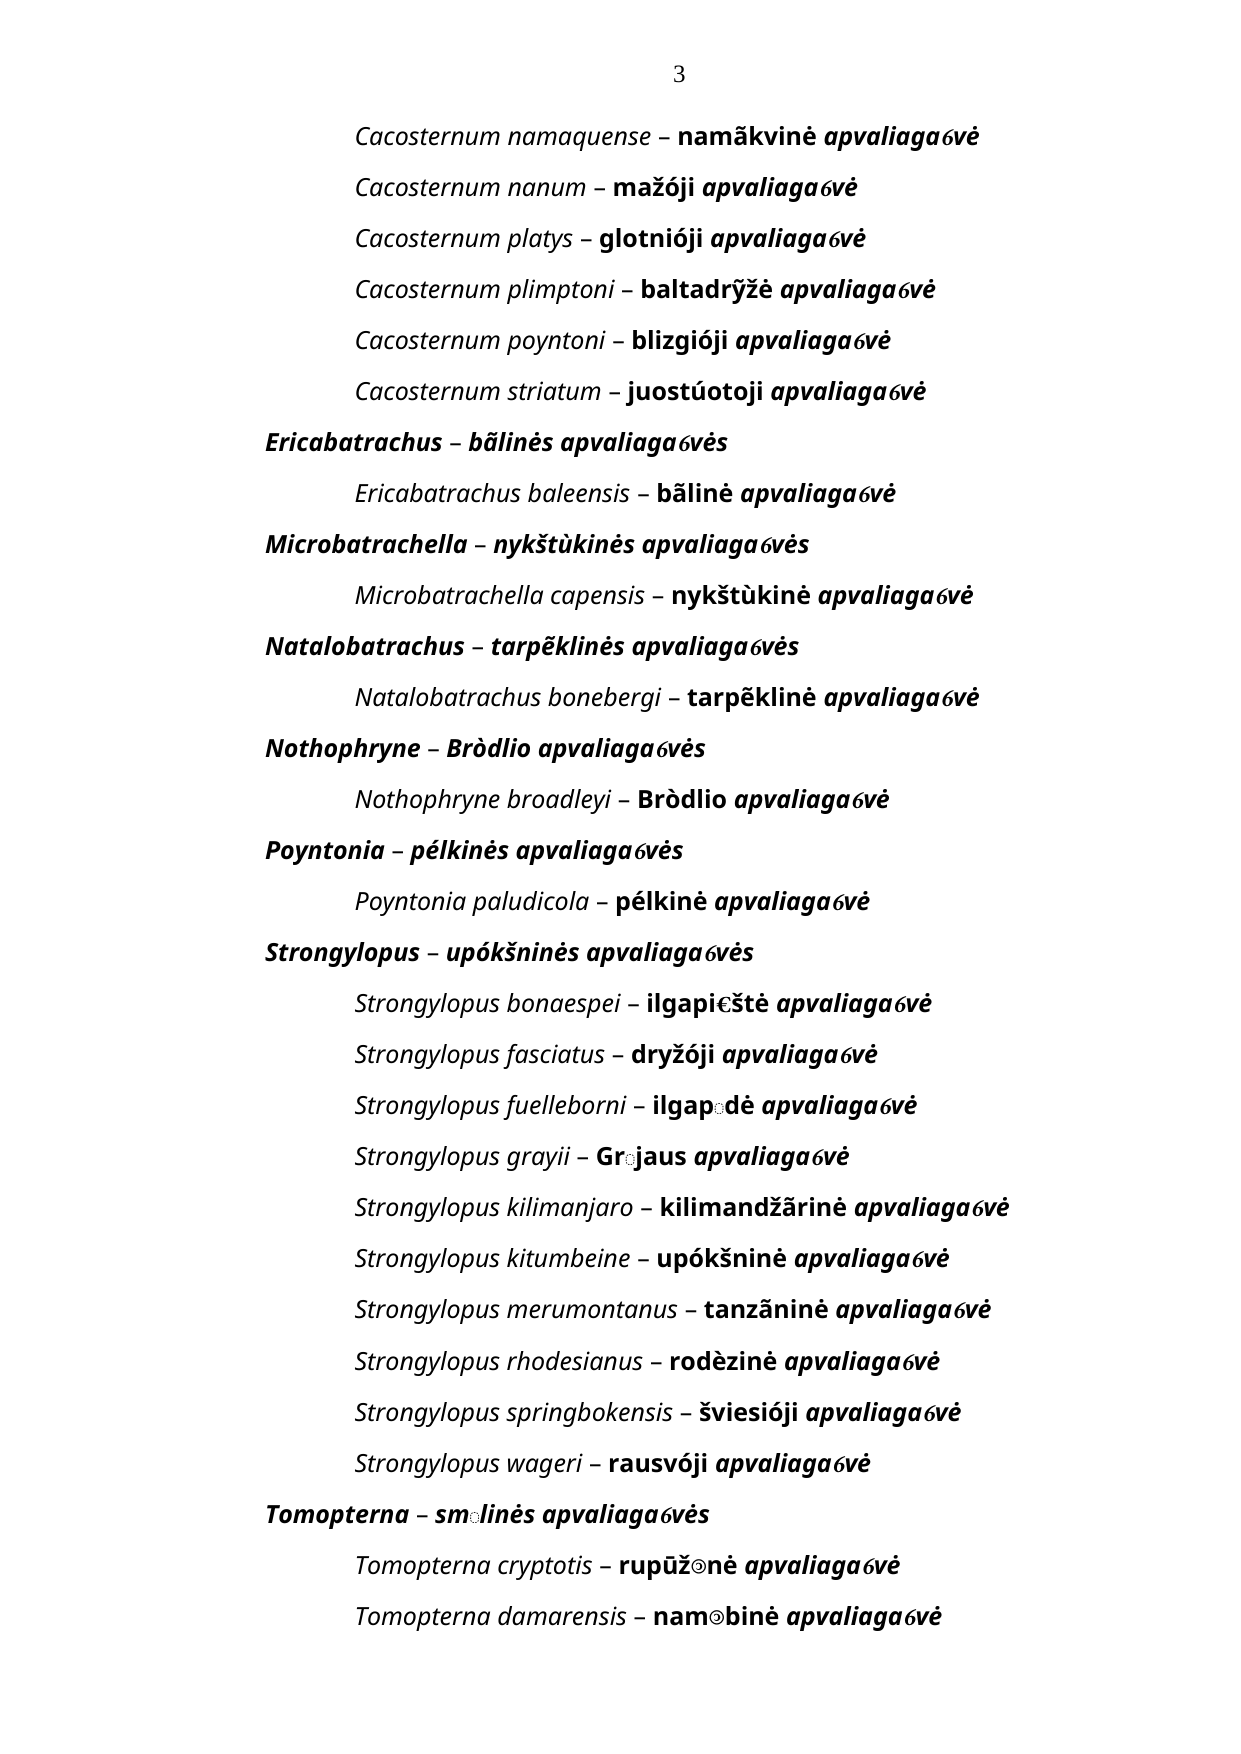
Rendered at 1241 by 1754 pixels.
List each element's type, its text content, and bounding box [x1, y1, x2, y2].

text Strongylopus wageri – rausvóji apvaliagavė [354, 1445, 1181, 1479]
text Strongylopus bonaespei – ilgapištė apvaliagavė [354, 986, 1181, 1020]
text Poyntonia – pélkinės apvaliagavės [265, 833, 1181, 867]
text Strongylopus fasciatus – dryžóji apvaliagavė [354, 1037, 1181, 1071]
text Tomopterna cryptotis – rupūžnė apvaliagavė [354, 1547, 1181, 1581]
text Ericabatrachus – bãlinės apvaliagavės [265, 424, 1181, 458]
text Natalobatrachus – tarpẽklinės apvaliagavės [265, 628, 1181, 663]
text Strongylopus kilimanjaro – kilimandžãrinė apvaliagavė [354, 1190, 1181, 1224]
text Microbatrachella capensis – nykštùkinė apvaliagavė [354, 577, 1181, 612]
text Poyntonia paludicola – pélkinė apvaliagavė [354, 884, 1181, 918]
text Strongylopus kitumbeine – upókšninė apvaliagavė [354, 1241, 1181, 1275]
text Cacosternum plimptoni – baltadrỹžė apvaliagavė [354, 271, 1181, 305]
text Cacosternum namaquense – namãkvinė apvaliagavė [354, 118, 1181, 152]
text Cacosternum nanum – mažóji apvaliagavė [354, 169, 1181, 203]
text Cacosternum platys – glotnióji apvaliagavė [354, 220, 1181, 254]
text Natalobatrachus bonebergi – tarpẽklinė apvaliagavė [354, 679, 1181, 714]
text Strongylopus fuelleborni – ilgapdė apvaliagavė [354, 1088, 1181, 1122]
text Strongylopus merumontanus – tanzãninė apvaliagavė [354, 1292, 1181, 1326]
text Microbatrachella – nykštùkinės apvaliagavės [265, 526, 1181, 561]
text Nothophryne broadleyi – Bròdlio apvaliagavė [354, 782, 1181, 816]
text Nothophryne – Bròdlio apvaliagavės [265, 731, 1181, 765]
text Strongylopus grayii – Grjaus apvaliagavė [354, 1139, 1181, 1173]
text Tomopterna – smlinės apvaliagavės [265, 1496, 1181, 1530]
text Ericabatrachus baleensis – bãlinė apvaliagavė [354, 475, 1181, 509]
text Tomopterna damarensis – nambinė apvaliagavė [354, 1598, 1181, 1632]
text Cacosternum poyntoni – blizgióji apvaliagavė [354, 322, 1181, 356]
text Strongylopus – upókšninės apvaliagavės [265, 935, 1181, 969]
text Strongylopus rhodesianus – rodèzinė apvaliagavė [354, 1343, 1181, 1377]
text Cacosternum striatum – juostúotoji apvaliagavė [354, 373, 1181, 407]
text Strongylopus springbokensis – šviesióji apvaliagavė [354, 1394, 1181, 1428]
